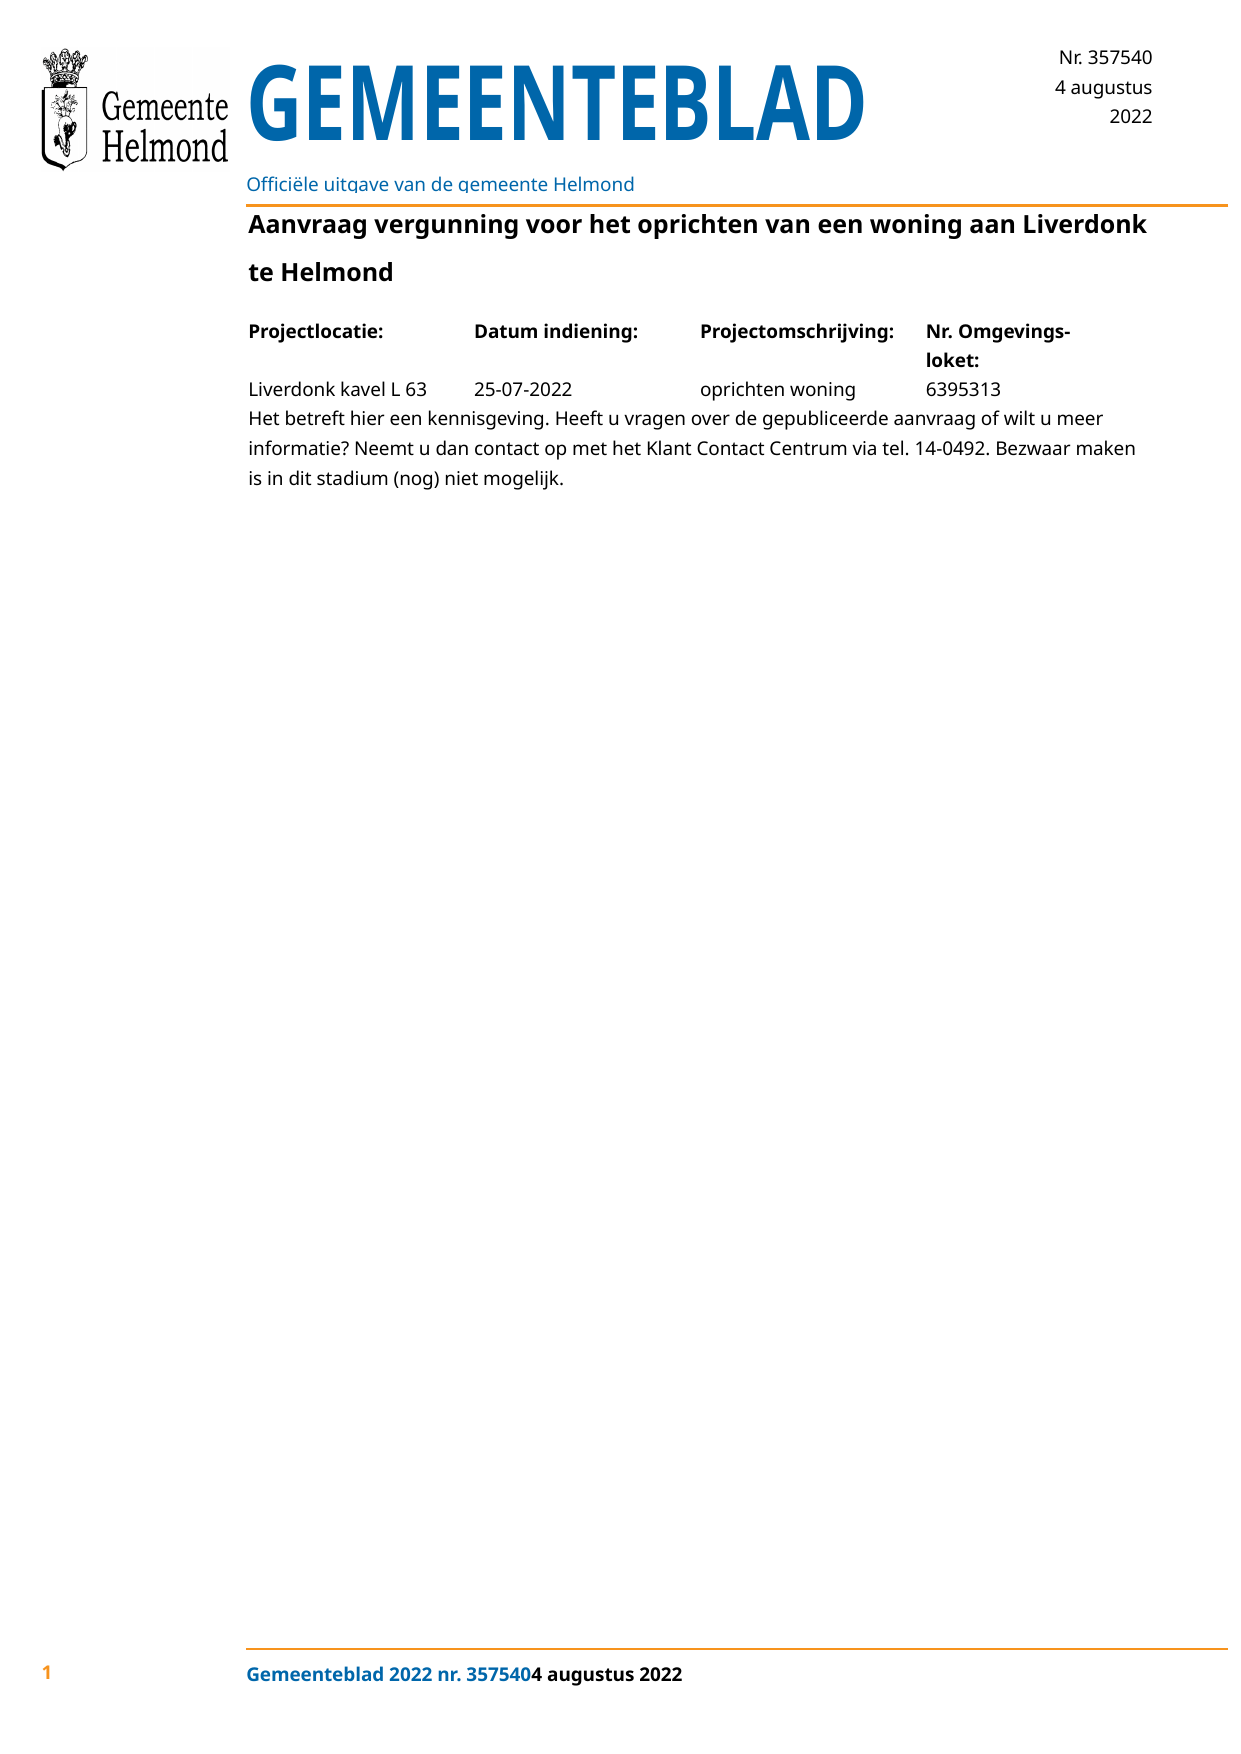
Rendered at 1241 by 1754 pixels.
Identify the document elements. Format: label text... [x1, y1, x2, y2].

table_header Datum indiening: [474, 318, 700, 373]
table_header Liverdonk kavel L 63 [248, 377, 474, 402]
table_header 6395313 [926, 377, 1152, 402]
text Het betreft hier een kennisgeving. Heeft u vragen over de gepubliceerde aanvraag of wilt u meer informatie? Neemt u dan contact op met het Klant Contact Centrum via tel. 14-0492. Bezwaar maken is in dit stadium (nog) niet mogelijk. [248, 406, 1152, 491]
text Aanvraag vergunning voor het oprichten van een woning aan Liverdonk te Helmond [248, 207, 1152, 288]
table_header Nr. Omgevings- loket: [926, 318, 1152, 373]
table_header oprichten woning [700, 377, 926, 402]
picture [41, 47, 231, 172]
table_header Projectomschrijving: [700, 318, 926, 373]
table_header Projectlocatie: [248, 318, 474, 373]
table_header 25-07-2022 [474, 377, 700, 402]
